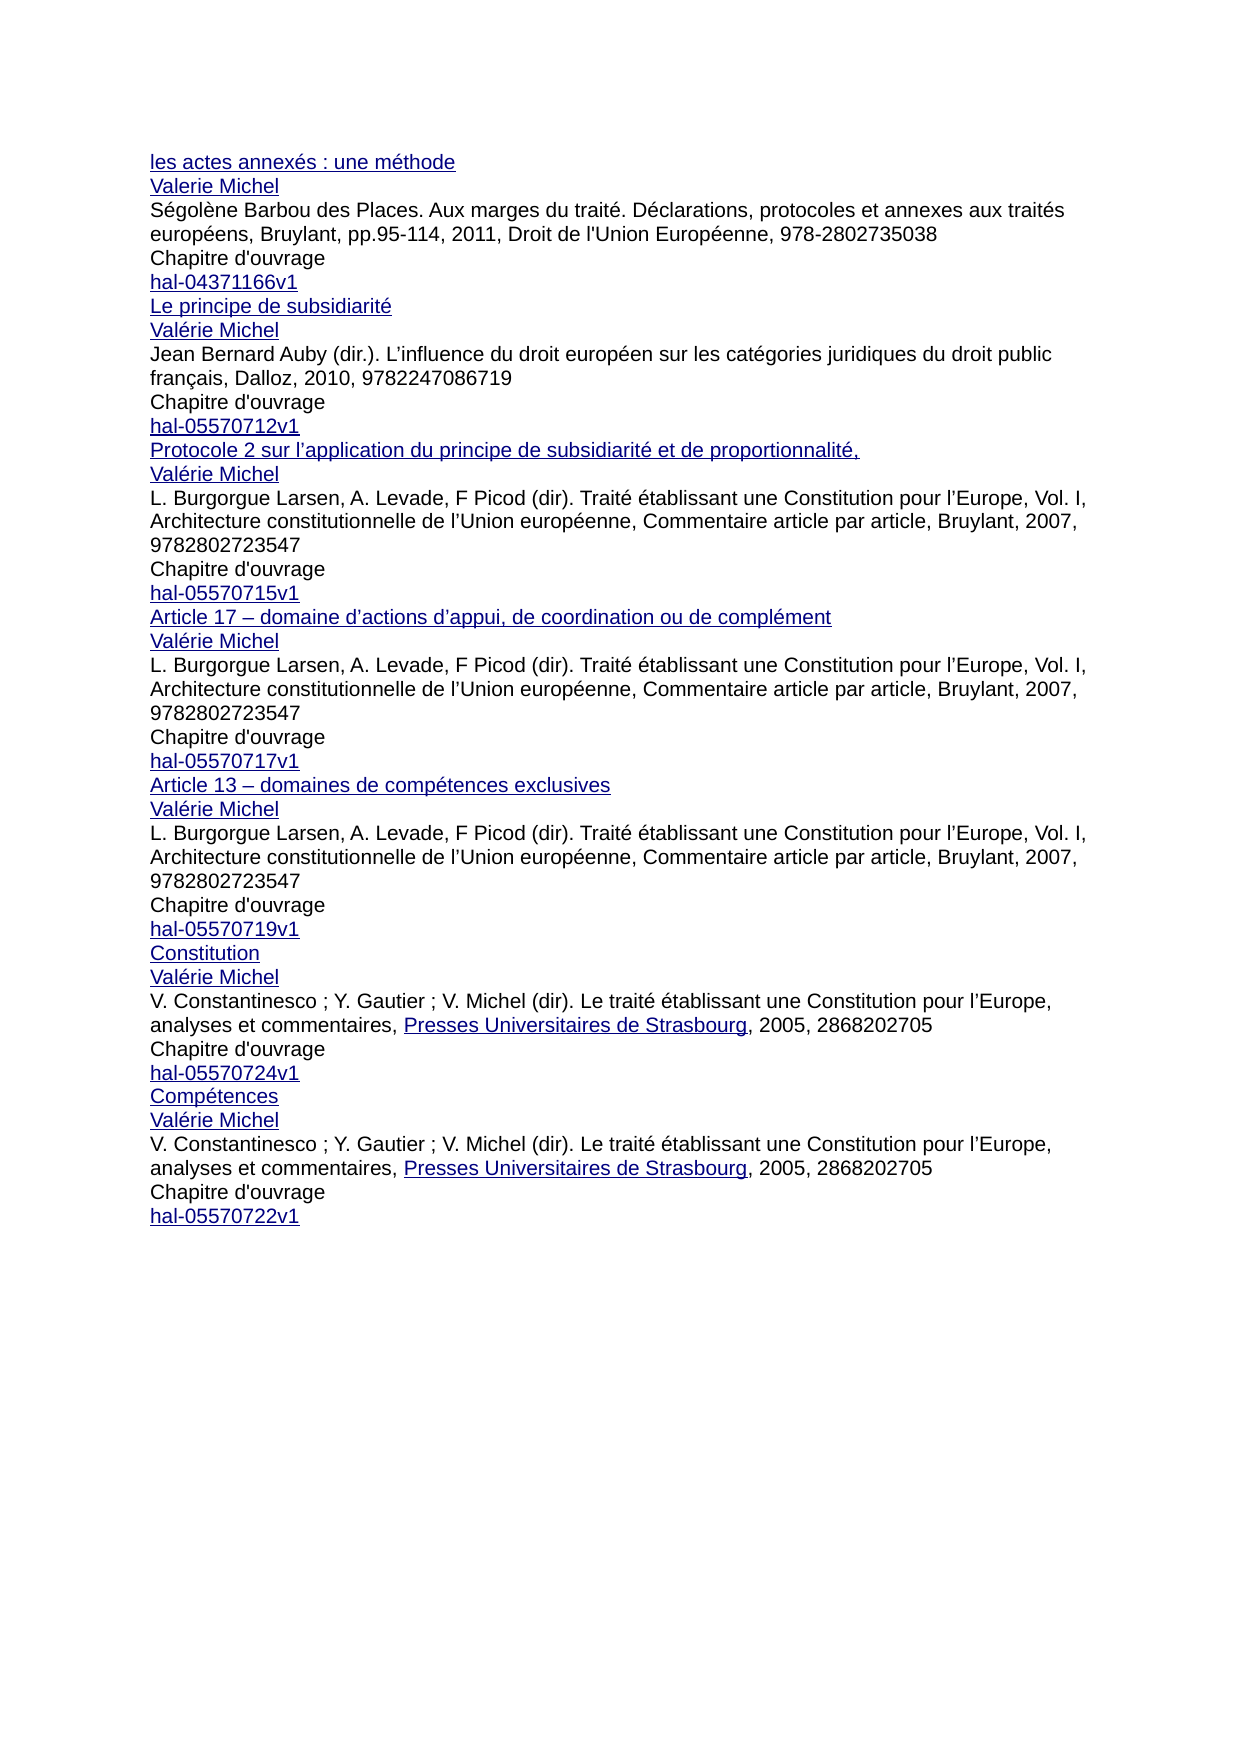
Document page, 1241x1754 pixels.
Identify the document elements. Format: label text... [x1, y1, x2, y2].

table_cell Constitution Valérie Michel V. Constantinesco ; Y. Gautier ; V. Michel (dir). Le traité établissant une Constitution pour l’Europe, analyses et commentaires, Presses Universitaires de Strasbourg, 2005, 2868202705 Chapitre d'ouvrage hal-05570724v1 [150, 941, 1090, 1084]
table_cell les actes annexés : une méthode Valerie Michel Ségolène Barbou des Places. Aux marges du traité. Déclarations, protocoles et annexes aux traités européens, Bruylant, pp.95-114, 2011, Droit de l'Union Européenne, 978-2802735038 Chapitre d'ouvrage hal-04371166v1 [150, 150, 1090, 294]
table_cell Protocole 2 sur l’application du principe de subsidiarité et de proportionnalité, Valérie Michel L. Burgorgue Larsen, A. Levade, F Picod (dir). Traité établissant une Constitution pour l’Europe, Vol. I, Architecture constitutionnelle de l’Union européenne, Commentaire article par article, Bruylant, 2007, 9782802723547 Chapitre d'ouvrage hal-05570715v1 [150, 438, 1090, 605]
table_cell Article 13 – domaines de compétences exclusives Valérie Michel L. Burgorgue Larsen, A. Levade, F Picod (dir). Traité établissant une Constitution pour l’Europe, Vol. I, Architecture constitutionnelle de l’Union européenne, Commentaire article par article, Bruylant, 2007, 9782802723547 Chapitre d'ouvrage hal-05570719v1 [150, 773, 1090, 941]
table_cell Compétences Valérie Michel V. Constantinesco ; Y. Gautier ; V. Michel (dir). Le traité établissant une Constitution pour l’Europe, analyses et commentaires, Presses Universitaires de Strasbourg, 2005, 2868202705 Chapitre d'ouvrage hal-05570722v1 [150, 1084, 1090, 1228]
table_cell Le principe de subsidiarité Valérie Michel Jean Bernard Auby (dir.). L’influence du droit européen sur les catégories juridiques du droit public français, Dalloz, 2010, 9782247086719 Chapitre d'ouvrage hal-05570712v1 [150, 294, 1090, 437]
table_cell Article 17 – domaine d’actions d’appui, de coordination ou de complément Valérie Michel L. Burgorgue Larsen, A. Levade, F Picod (dir). Traité établissant une Constitution pour l’Europe, Vol. I, Architecture constitutionnelle de l’Union européenne, Commentaire article par article, Bruylant, 2007, 9782802723547 Chapitre d'ouvrage hal-05570717v1 [150, 605, 1090, 773]
